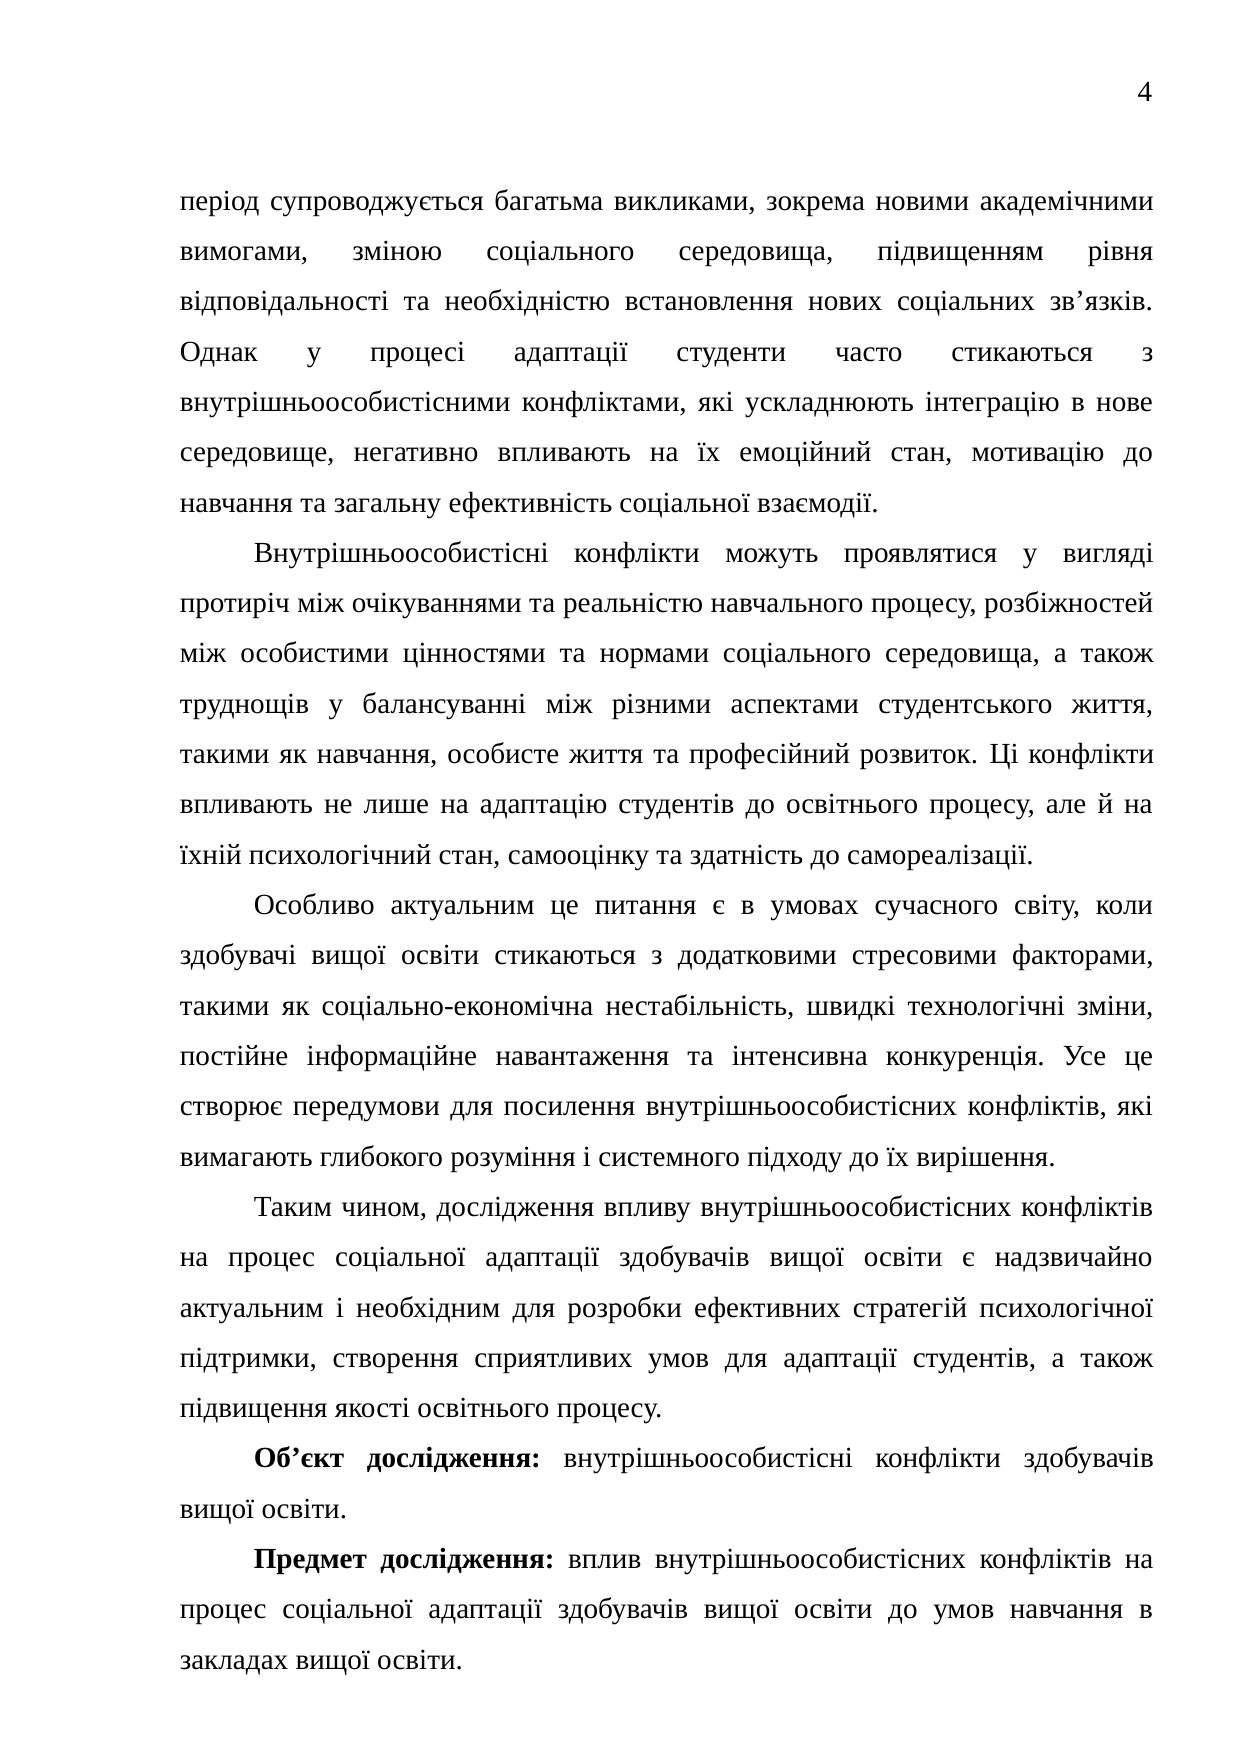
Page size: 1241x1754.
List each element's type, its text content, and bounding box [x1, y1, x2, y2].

text період супроводжується багатьма викликами, зокрема новими академічними вимогами, зміною соціального середовища, підвищенням рівня відповідальності та необхідністю встановлення нових соціальних зв’язків. Однак у процесі адаптації студенти часто стикаються з внутрішньоособистісними конфліктами, які ускладнюють інтеграцію в нове середовище, негативно впливають на їх емоційний стан, мотивацію до навчання та загальну ефективність соціальної взаємодії. [179, 183, 1154, 518]
text Особливо актуальним це питання є в умовах сучасного світу, коли здобувачі вищої освіти стикаються з додатковими стресовими факторами, такими як соціально-економічна нестабільність, швидкі технологічні зміни, постійне інформаційне навантаження та інтенсивна конкуренція. Усе це створює передумови для посилення внутрішньоособистісних конфліктів, які вимагають глибокого розуміння і системного підходу до їх вирішення. [179, 887, 1154, 1172]
text Предмет дослідження: вплив внутрішньоособистісних конфліктів на процес соціальної адаптації здобувачів вищої освіти до умов навчання в закладах вищої освіти. [179, 1541, 1154, 1675]
text Об’єкт дослідження: внутрішньоособистісні конфлікти здобувачів вищої освіти. [179, 1441, 1154, 1524]
text Внутрішньоособистісні конфлікти можуть проявлятися у вигляді протиріч між очікуваннями та реальністю навчального процесу, розбіжностей між особистими цінностями та нормами соціального середовища, а також труднощів у балансуванні між різними аспектами студентського життя, такими як навчання, особисте життя та професійний розвиток. Ці конфлікти впливають не лише на адаптацію студентів до освітнього процесу, але й на їхній психологічний стан, самооцінку та здатність до самореалізації. [179, 535, 1154, 870]
text Таким чином, дослідження впливу внутрішньоособистісних конфліктів на процес соціальної адаптації здобувачів вищої освіти є надзвичайно актуальним і необхідним для розробки ефективних стратегій психологічної підтримки, створення сприятливих умов для адаптації студентів, а також підвищення якості освітнього процесу. [179, 1189, 1154, 1424]
